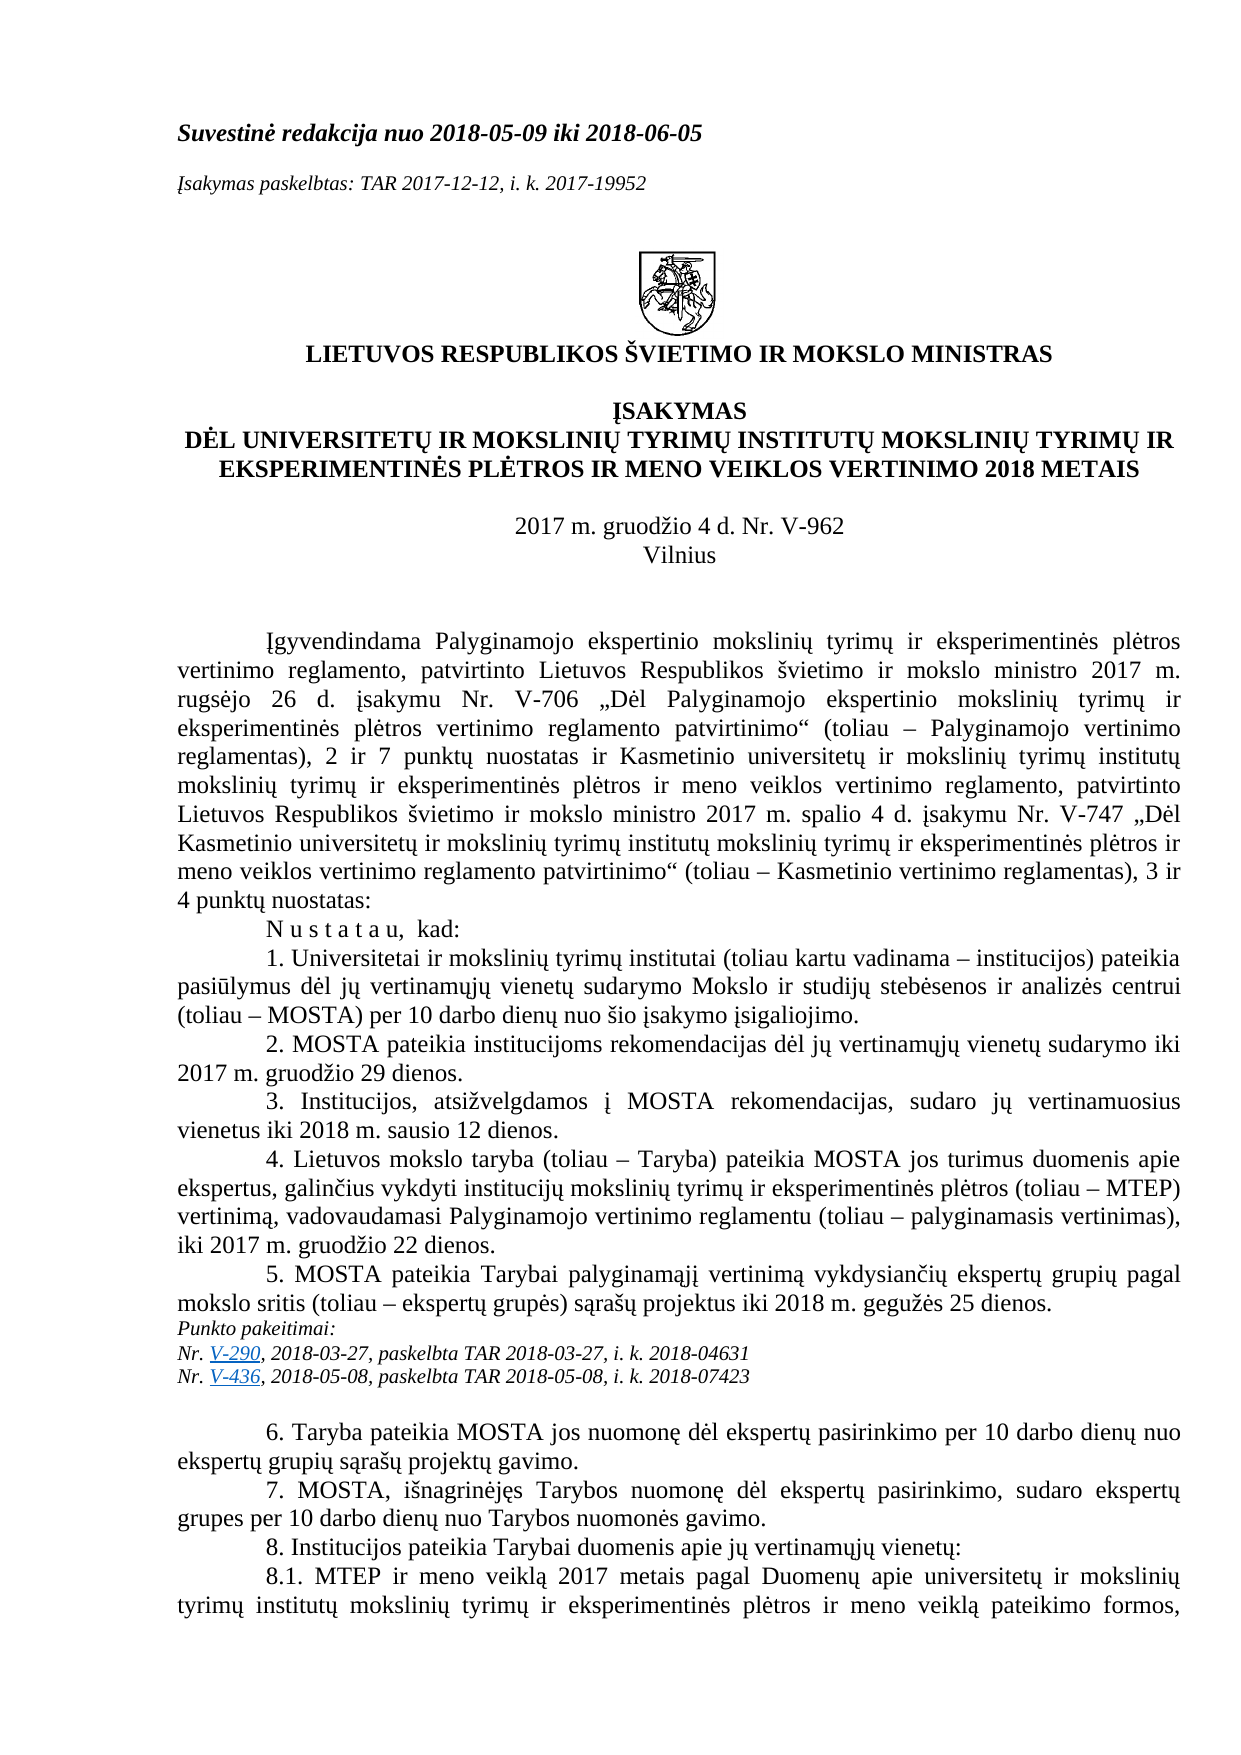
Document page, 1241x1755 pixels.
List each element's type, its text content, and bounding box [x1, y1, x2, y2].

text Suvestinė redakcija nuo 2018-05-09 iki 2018-06-05 [177, 118, 1182, 147]
text Punkto pakeitimai: [177, 1316, 1182, 1340]
text 6. Taryba pateikia MOSTA jos nuomonę dėl ekspertų pasirinkimo per 10 darbo dienų nuo ekspertų grupių sąrašų projektų gavimo. [177, 1417, 1182, 1475]
text 3. Institucijos, atsižvelgdamos į MOSTA rekomendacijas, sudaro jų vertinamuosius vienetus iki 2018 m. sausio 12 dienos. [177, 1086, 1182, 1144]
text 8.1. MTEP ir meno veiklą 2017 metais pagal Duomenų apie universitetų ir mokslinių tyrimų institutų mokslinių tyrimų ir eksperimentinės plėtros ir meno veiklą pateikimo formos, [177, 1561, 1182, 1618]
text DĖL UNIVERSITETŲ IR MOKSLINIŲ TYRIMŲ INSTITUTŲ MOKSLINIŲ TYRIMŲ IR EKSPERIMENTINĖS PLĖTROS IR MENO VEIKLOS VERTINIMO 2018 METAIS [177, 425, 1182, 483]
text 5. MOSTA pateikia Tarybai palyginamąjį vertinimą vykdysiančių ekspertų grupių pagal mokslo sritis (toliau – ekspertų grupės) sąrašų projektus iki 2018 m. gegužės 25 dienos. [177, 1259, 1182, 1316]
text Nr. V-290, 2018-03-27, paskelbta TAR 2018-03-27, i. k. 2018-04631 [177, 1340, 1182, 1364]
text Įsakymas paskelbtas: TAR 2017-12-12, i. k. 2017-19952 [177, 171, 1182, 195]
text N u s t a t a u, kad: [177, 914, 1182, 943]
text 8. Institucijos pateikia Tarybai duomenis apie jų vertinamųjų vienetų: [177, 1532, 1182, 1561]
text 7. MOSTA, išnagrinėjęs Tarybos nuomonę dėl ekspertų pasirinkimo, sudaro ekspertų grupes per 10 darbo dienų nuo Tarybos nuomonės gavimo. [177, 1475, 1182, 1532]
text Vilnius [177, 540, 1182, 569]
text Įgyvendindama Palyginamojo ekspertinio mokslinių tyrimų ir eksperimentinės plėtros vertinimo reglamento, patvirtinto Lietuvos Respublikos švietimo ir mokslo ministro 2017 m. rugsėjo 26 d. įsakymu Nr. V-706 „Dėl Palyginamojo ekspertinio mokslinių tyrimų ir eksperimentinės plėtros vertinimo reglamento patvirtinimo“ (toliau – Palyginamojo vertinimo reglamentas), 2 ir 7 punktų nuostatas ir Kasmetinio universitetų ir mokslinių tyrimų institutų mokslinių tyrimų ir eksperimentinės plėtros ir meno veiklos vertinimo reglamento, patvirtinto Lietuvos Respublikos švietimo ir mokslo ministro 2017 m. spalio 4 d. įsakymu Nr. V-747 „Dėl Kasmetinio universitetų ir mokslinių tyrimų institutų mokslinių tyrimų ir eksperimentinės plėtros ir meno veiklos vertinimo reglamento patvirtinimo“ (toliau – Kasmetinio vertinimo reglamentas), 3 ir 4 punktų nuostatas: [177, 626, 1182, 914]
text 4. Lietuvos mokslo taryba (toliau – Taryba) pateikia MOSTA jos turimus duomenis apie ekspertus, galinčius vykdyti institucijų mokslinių tyrimų ir eksperimentinės plėtros (toliau – MTEP) vertinimą, vadovaudamasi Palyginamojo vertinimo reglamentu (toliau – palyginamasis vertinimas), iki 2017 m. gruodžio 22 dienos. [177, 1144, 1182, 1259]
text 2017 m. gruodžio 4 d. Nr. V-962 [177, 511, 1182, 540]
text 1. Universitetai ir mokslinių tyrimų institutai (toliau kartu vadinama – institucijos) pateikia pasiūlymus dėl jų vertinamųjų vienetų sudarymo Mokslo ir studijų stebėsenos ir analizės centrui (toliau – MOSTA) per 10 darbo dienų nuo šio įsakymo įsigaliojimo. [177, 943, 1182, 1029]
text LIETUVOS RESPUBLIKOS ŠVIETIMO IR MOKSLO MINISTRAS [177, 339, 1182, 368]
text 2. MOSTA pateikia institucijoms rekomendacijas dėl jų vertinamųjų vienetų sudarymo iki 2017 m. gruodžio 29 dienos. [177, 1029, 1182, 1086]
text Nr. V-436, 2018-05-08, paskelbta TAR 2018-05-08, i. k. 2018-07423 [177, 1364, 1182, 1388]
text ĮSAKYMAS [177, 396, 1182, 425]
